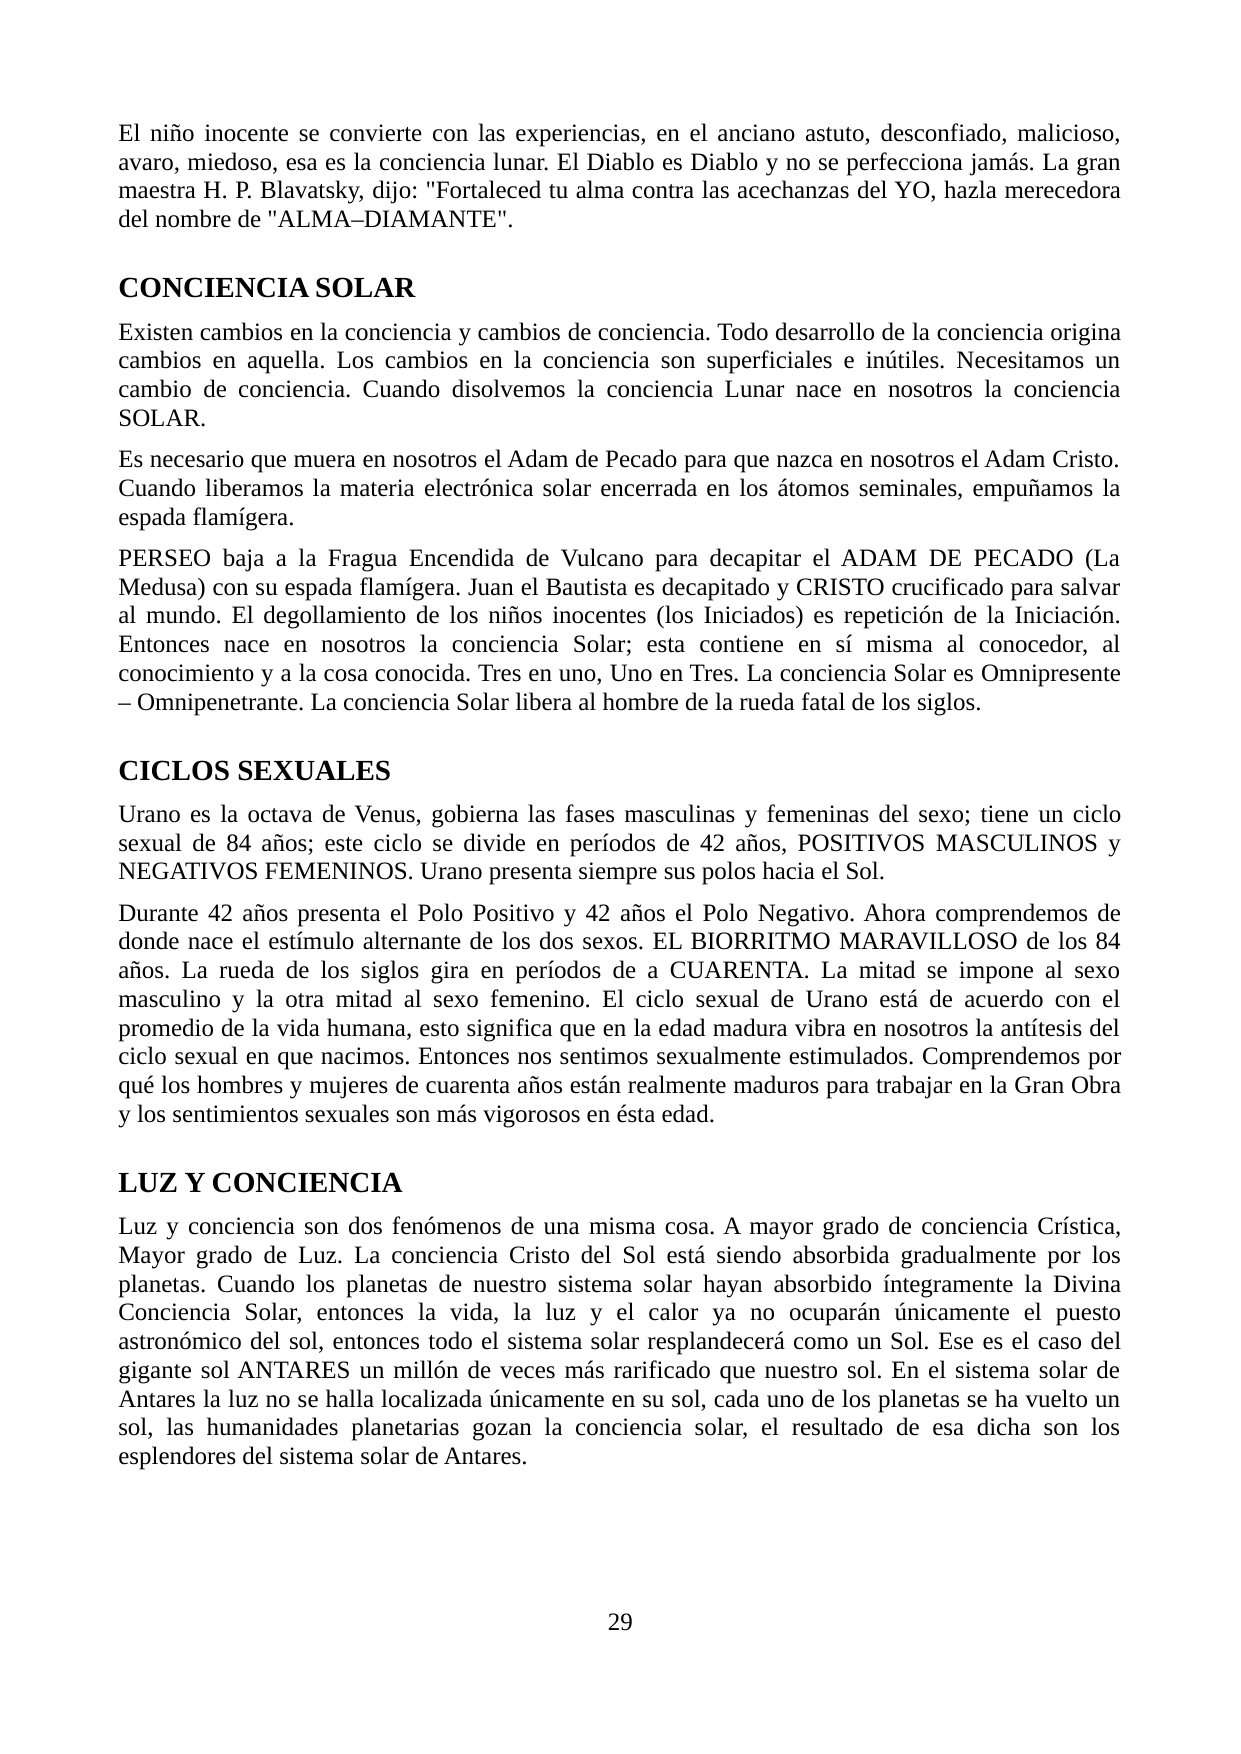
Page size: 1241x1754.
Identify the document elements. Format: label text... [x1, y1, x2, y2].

subtitle CICLOS SEXUALES [118, 753, 1122, 786]
text Durante 42 años presenta el Polo Positivo y 42 años el Polo Negativo. Ahora comprendemos de donde nace el estímulo alternante de los dos sexos. EL BIORRITMO MARAVILLOSO de los 84 años. La rueda de los siglos gira en períodos de a CUARENTA. La mitad se impone al sexo masculino y la otra mitad al sexo femenino. El ciclo sexual de Urano está de acuerdo con el promedio de la vida humana, esto significa que en la edad madura vibra en nosotros la antítesis del ciclo sexual en que nacimos. Entonces nos sentimos sexualmente estimulados. Comprendemos por qué los hombres y mujeres de cuarenta años están realmente maduros para trabajar en la Gran Obra y los sentimientos sexuales son más vigorosos en ésta edad. [118, 898, 1122, 1128]
text PERSEO baja a la Fragua Encendida de Vulcano para decapitar el ADAM DE PECADO (La Medusa) con su espada flamígera. Juan el Bautista es decapitado y CRISTO crucificado para salvar al mundo. El degollamiento de los niños inocentes (los Iniciados) es repetición de la Iniciación. Entonces nace en nosotros la conciencia Solar; esta contiene en sí misma al conocedor, al conocimiento y a la cosa conocida. Tres en uno, Uno en Tres. La conciencia Solar es Omnipresente – Omnipenetrante. La conciencia Solar libera al hombre de la rueda fatal de los siglos. [118, 543, 1122, 715]
text Es necesario que muera en nosotros el Adam de Pecado para que nazca en nosotros el Adam Cristo. Cuando liberamos la materia electrónica solar encerrada en los átomos seminales, empuñamos la espada flamígera. [118, 444, 1122, 530]
text Luz y conciencia son dos fenómenos de una misma cosa. A mayor grado de conciencia Crística, Mayor grado de Luz. La conciencia Cristo del Sol está siendo absorbida gradualmente por los planetas. Cuando los planetas de nuestro sistema solar hayan absorbido íntegramente la Divina Conciencia Solar, entonces la vida, la luz y el calor ya no ocuparán únicamente el puesto astronómico del sol, entonces todo el sistema solar resplandecerá como un Sol. Ese es el caso del gigante sol ANTARES un millón de veces más rarificado que nuestro sol. En el sistema solar de Antares la luz no se halla localizada únicamente en su sol, cada uno de los planetas se ha vuelto un sol, las humanidades planetarias gozan la conciencia solar, el resultado de esa dicha son los esplendores del sistema solar de Antares. [118, 1211, 1122, 1470]
text El niño inocente se convierte con las experiencias, en el anciano astuto, desconfiado, malicioso, avaro, miedoso, esa es la conciencia lunar. El Diablo es Diablo y no se perfecciona jamás. La gran maestra H. P. Blavatsky, dijo: "Fortaleced tu alma contra las acechanzas del YO, hazla merecedora del nombre de "ALMA–DIAMANTE". [118, 118, 1122, 233]
subtitle LUZ Y CONCIENCIA [118, 1165, 1122, 1199]
text Urano es la octava de Venus, gobierna las fases masculinas y femeninas del sexo; tiene un ciclo sexual de 84 años; este ciclo se divide en períodos de 42 años, POSITIVOS MASCULINOS y NEGATIVOS FEMENINOS. Urano presenta siempre sus polos hacia el Sol. [118, 799, 1122, 885]
subtitle CONCIENCIA SOLAR [118, 271, 1122, 304]
text Existen cambios en la conciencia y cambios de conciencia. Todo desarrollo de la conciencia origina cambios en aquella. Los cambios en la conciencia son superficiales e inútiles. Necesitamos un cambio de conciencia. Cuando disolvemos la conciencia Lunar nace en nosotros la conciencia SOLAR. [118, 317, 1122, 432]
